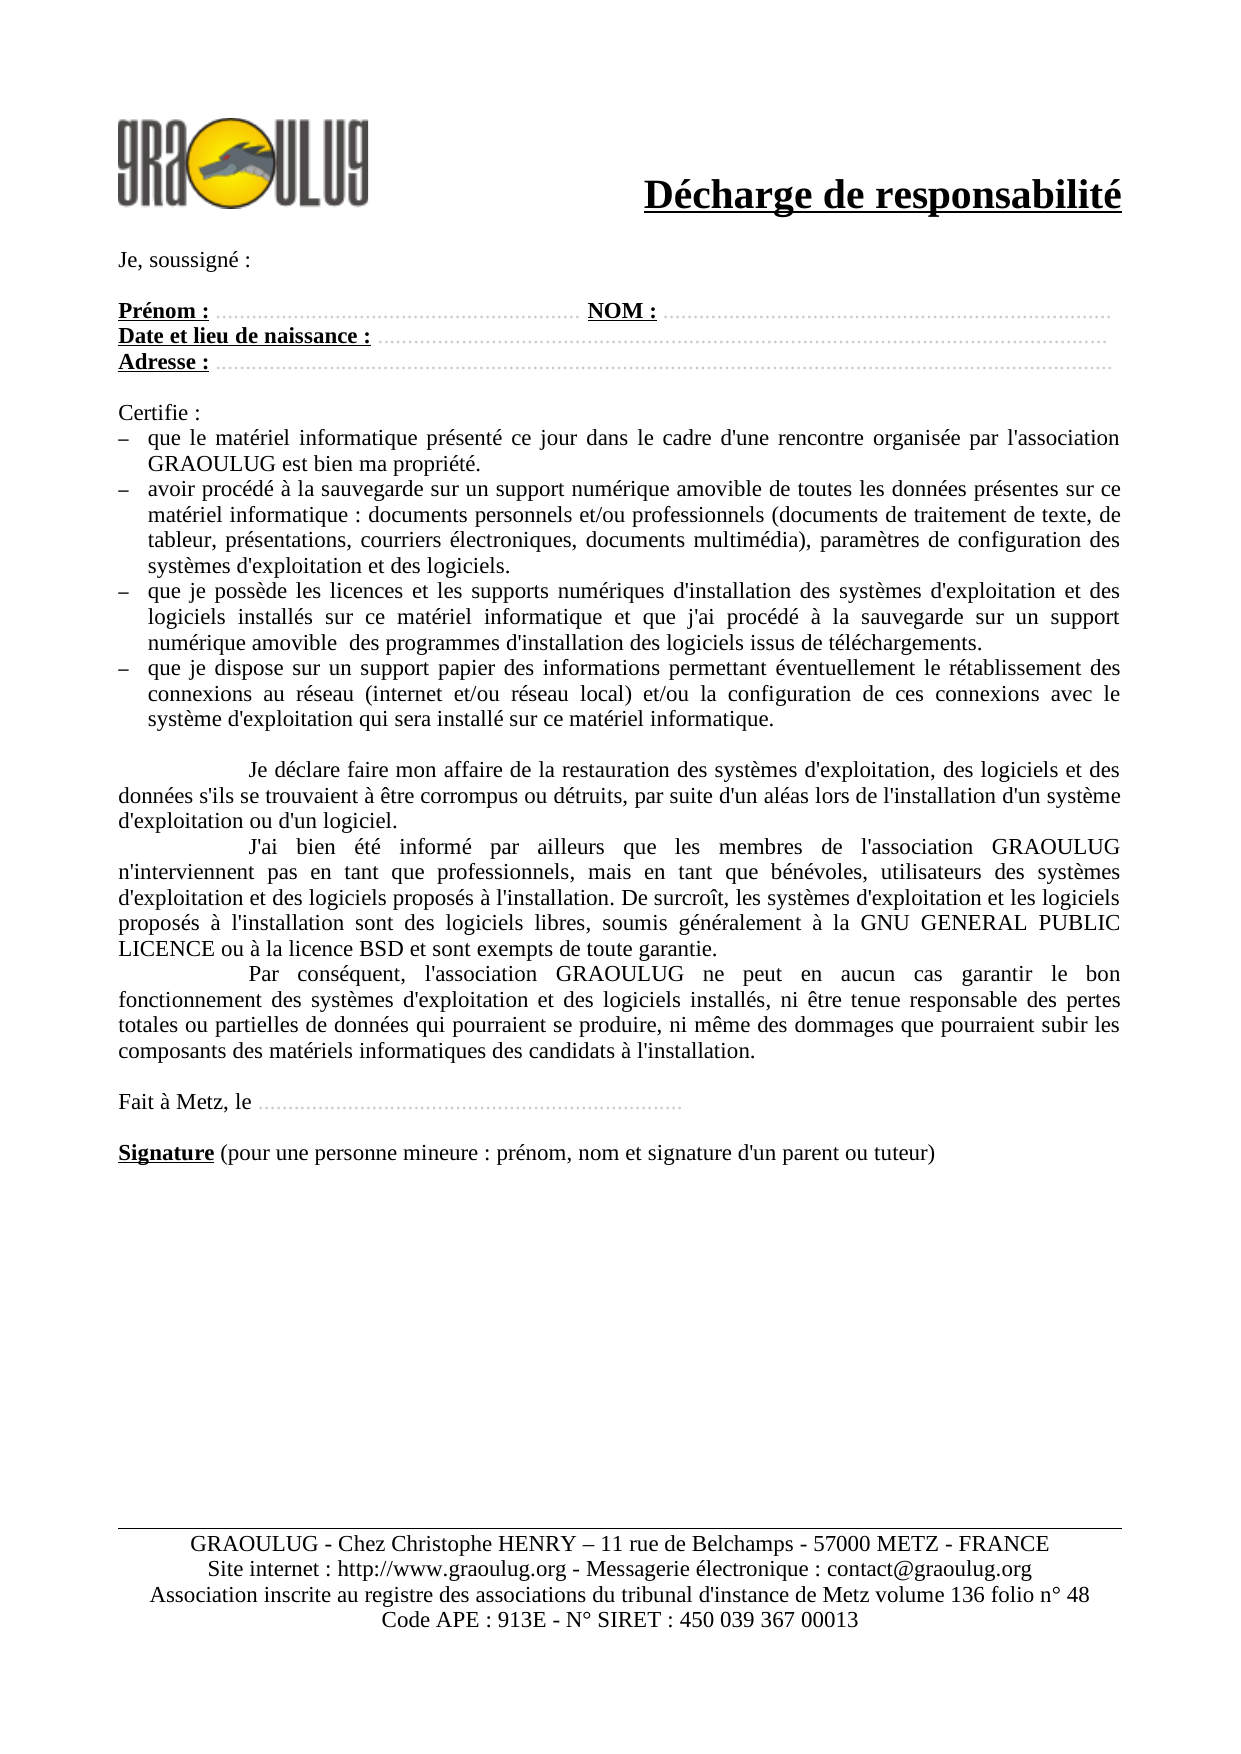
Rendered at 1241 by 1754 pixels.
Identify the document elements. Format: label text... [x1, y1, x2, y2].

list que le matériel informatique présenté ce jour dans le cadre d'une rencontre organisée par l'association GRAOULUG est bien ma propriété. [118, 425, 1122, 476]
text Adresse : ...................................................................................................................................................... [118, 349, 1122, 374]
list que je dispose sur un support papier des informations permettant éventuellement le rétablissement des connexions au réseau (internet et/ou réseau local) et/ou la configuration de ces connexions avec le système d'exploitation qui sera installé sur ce matériel informatique. [118, 655, 1122, 732]
text Date et lieu de naissance : .......................................................................................................................... [118, 323, 1122, 349]
text Je, soussigné : [118, 247, 1122, 272]
text Prénom : ............................................................. NOM : ........................................................................... [118, 298, 1122, 323]
picture [118, 118, 369, 209]
text J'ai bien été informé par ailleurs que les membres de l'association GRAOULUG n'interviennent pas en tant que professionnels, mais en tant que bénévoles, utilisateurs des systèmes d'exploitation et des logiciels proposés à l'installation. De surcroît, les systèmes d'exploitation et les logiciels proposés à l'installation sont des logiciels libres, soumis généralement à la GNU GENERAL PUBLIC LICENCE ou à la licence BSD et sont exempts de toute garantie. [118, 834, 1122, 961]
list avoir procédé à la sauvegarde sur un support numérique amovible de toutes les données présentes sur ce matériel informatique : documents personnels et/ou professionnels (documents de traitement de texte, de tableur, présentations, courriers électroniques, documents multimédia), paramètres de configuration des systèmes d'exploitation et des logiciels. [118, 476, 1122, 578]
text Certifie : [118, 400, 1122, 425]
text Signature (pour une personne mineure : prénom, nom et signature d'un parent ou tuteur) [118, 1140, 1122, 1165]
text Par conséquent, l'association GRAOULUG ne peut en aucun cas garantir le bon fonctionnement des systèmes d'exploitation et des logiciels installés, ni être tenue responsable des pertes totales ou partielles de données qui pourraient se produire, ni même des dommages que pourraient subir les composants des matériels informatiques des candidats à l'installation. [118, 961, 1122, 1063]
text Je déclare faire mon affaire de la restauration des systèmes d'exploitation, des logiciels et des données s'ils se trouvaient à être corrompus ou détruits, par suite d'un aléas lors de l'installation d'un système d'exploitation ou d'un logiciel. [118, 757, 1122, 834]
text Fait à Metz, le ....................................................................... [118, 1089, 1122, 1114]
list que je possède les licences et les supports numériques d'installation des systèmes d'exploitation et des logiciels installés sur ce matériel informatique et que j'ai procédé à la sauvegarde sur un support numérique amovible des programmes d'installation des logiciels issus de téléchargements. [118, 578, 1122, 655]
